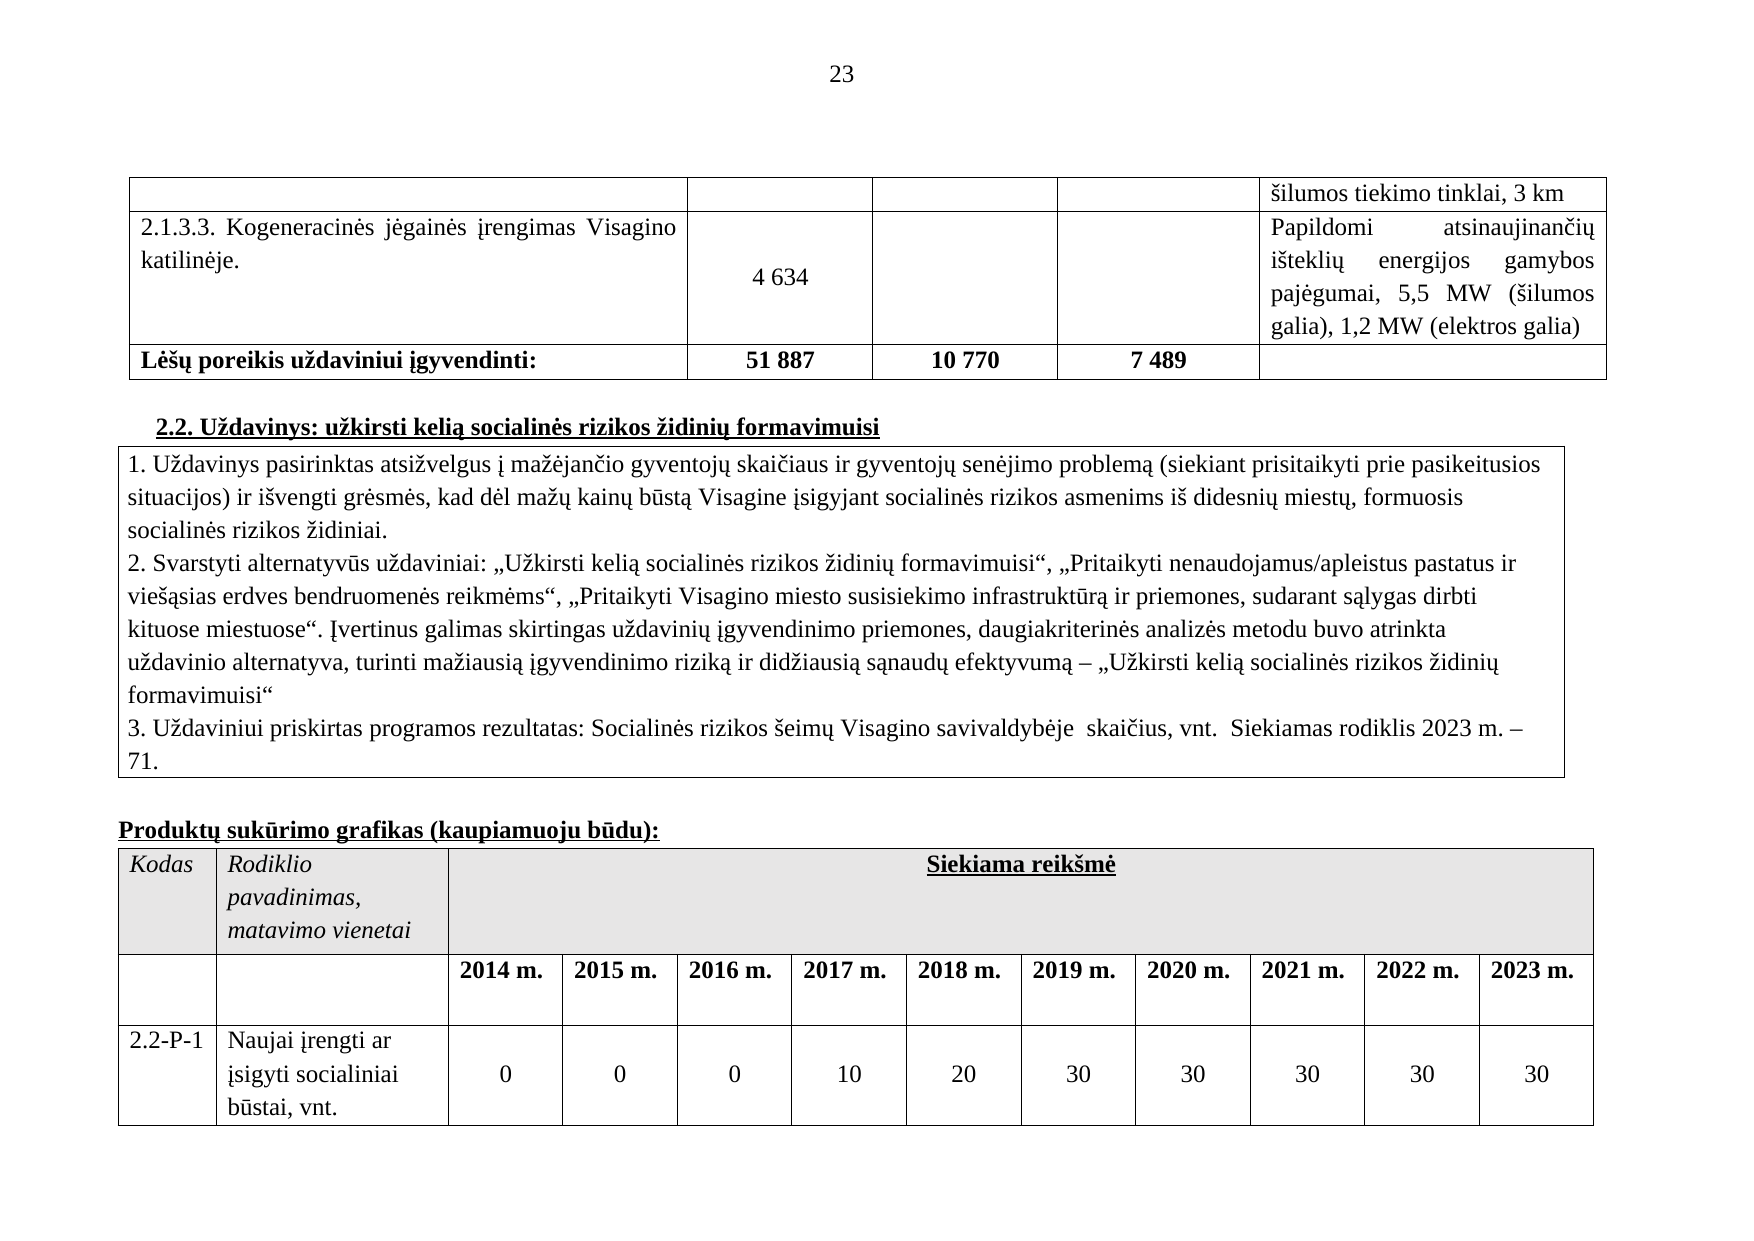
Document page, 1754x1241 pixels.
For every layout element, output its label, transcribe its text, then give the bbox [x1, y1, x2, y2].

table_cell 10 [792, 1026, 906, 1125]
text Produktų sukūrimo grafikas (kaupiamuoju būdu): [118, 815, 1565, 844]
table_cell 2020 m. [1136, 955, 1250, 1024]
text 2. Svarstyti alternatyvūs uždaviniai: „Užkirsti kelią socialinės rizikos židinių formavimuisi“, „Pritaikyti nenaudojamus/apleistus pastatus ir viešąsias erdves bendruomenės reikmėms“, „Pritaikyti Visagino miesto susisiekimo infrastruktūrą ir priemones, sudarant sąlygas dirbti kituose miestuose“. Įvertinus galimas skirtingas uždavinių įgyvendinimo priemones, daugiakriterinės analizės metodu buvo atrinkta uždavinio alternatyva, turinti mažiausią įgyvendinimo riziką ir didžiausią sąnaudų efektyvumą – „Užkirsti kelią socialinės rizikos židinių formavimuisi“ [119, 544, 1564, 708]
table_cell [1058, 212, 1259, 344]
table_cell 2019 m. [1022, 955, 1135, 1024]
table_cell [119, 955, 216, 1024]
table_header Rodiklio pavadinimas, matavimo vienetai [217, 849, 448, 954]
table_cell [873, 178, 1057, 211]
table_cell 2.1.3.3. Kogeneracinės jėgainės įrengimas Visagino katilinėje. [130, 212, 687, 344]
table_cell 2022 m. [1365, 955, 1479, 1024]
table_cell [130, 178, 687, 211]
table_cell 4 634 [688, 212, 872, 344]
table_header Siekiama reikšmė [449, 849, 1593, 954]
table_cell 2023 m. [1480, 955, 1593, 1024]
text 3. Uždaviniui priskirtas programos rezultatas: Socialinės rizikos šeimų Visagino savivaldybėje skaičius, vnt. Siekiamas rodiklis 2023 m. – 71. [119, 710, 1564, 777]
table_cell 30 [1136, 1026, 1250, 1125]
text 2.2. Uždavinys: užkirsti kelią socialinės rizikos židinių formavimuisi [156, 412, 1565, 441]
table_cell 2021 m. [1251, 955, 1364, 1024]
table_cell [688, 178, 872, 211]
table_cell 30 [1365, 1026, 1479, 1125]
table_cell [1058, 178, 1259, 211]
table_cell 30 [1251, 1026, 1364, 1125]
table_header Kodas [119, 849, 216, 954]
table_cell 0 [563, 1026, 677, 1125]
table_cell Lėšų poreikis uždaviniui įgyvendinti: [130, 345, 687, 378]
table_cell [1260, 345, 1606, 378]
table_cell [873, 212, 1057, 344]
table_cell 2017 m. [792, 955, 906, 1024]
table_cell 2016 m. [678, 955, 791, 1024]
table_cell [217, 955, 448, 1024]
table_cell 20 [907, 1026, 1021, 1125]
table_cell 2014 m. [449, 955, 562, 1024]
table_cell 51 887 [688, 345, 872, 378]
table_cell šilumos tiekimo tinklai, 3 km [1260, 178, 1606, 211]
table_cell 2018 m. [907, 955, 1021, 1024]
table_cell 2.2-P-1 [119, 1026, 216, 1125]
table_cell Naujai įrengti ar įsigyti socialiniai būstai, vnt. [217, 1026, 448, 1125]
table_cell 30 [1480, 1026, 1593, 1125]
table_cell 7 489 [1058, 345, 1259, 378]
table_cell 2015 m. [563, 955, 677, 1024]
text 1. Uždavinys pasirinktas atsižvelgus į mažėjančio gyventojų skaičiaus ir gyventojų senėjimo problemą (siekiant prisitaikyti prie pasikeitusios situacijos) ir išvengti grėsmės, kad dėl mažų kainų būstą Visagine įsigyjant socialinės rizikos asmenims iš didesnių miestų, formuosis socialinės rizikos židiniai. [119, 447, 1564, 543]
table_cell 0 [678, 1026, 791, 1125]
table_cell 0 [449, 1026, 562, 1125]
table_cell 10 770 [873, 345, 1057, 378]
table_cell Papildomi atsinaujinančių išteklių energijos gamybos pajėgumai, 5,5 MW (šilumos galia), 1,2 MW (elektros galia) [1260, 212, 1606, 344]
table_cell 30 [1022, 1026, 1135, 1125]
